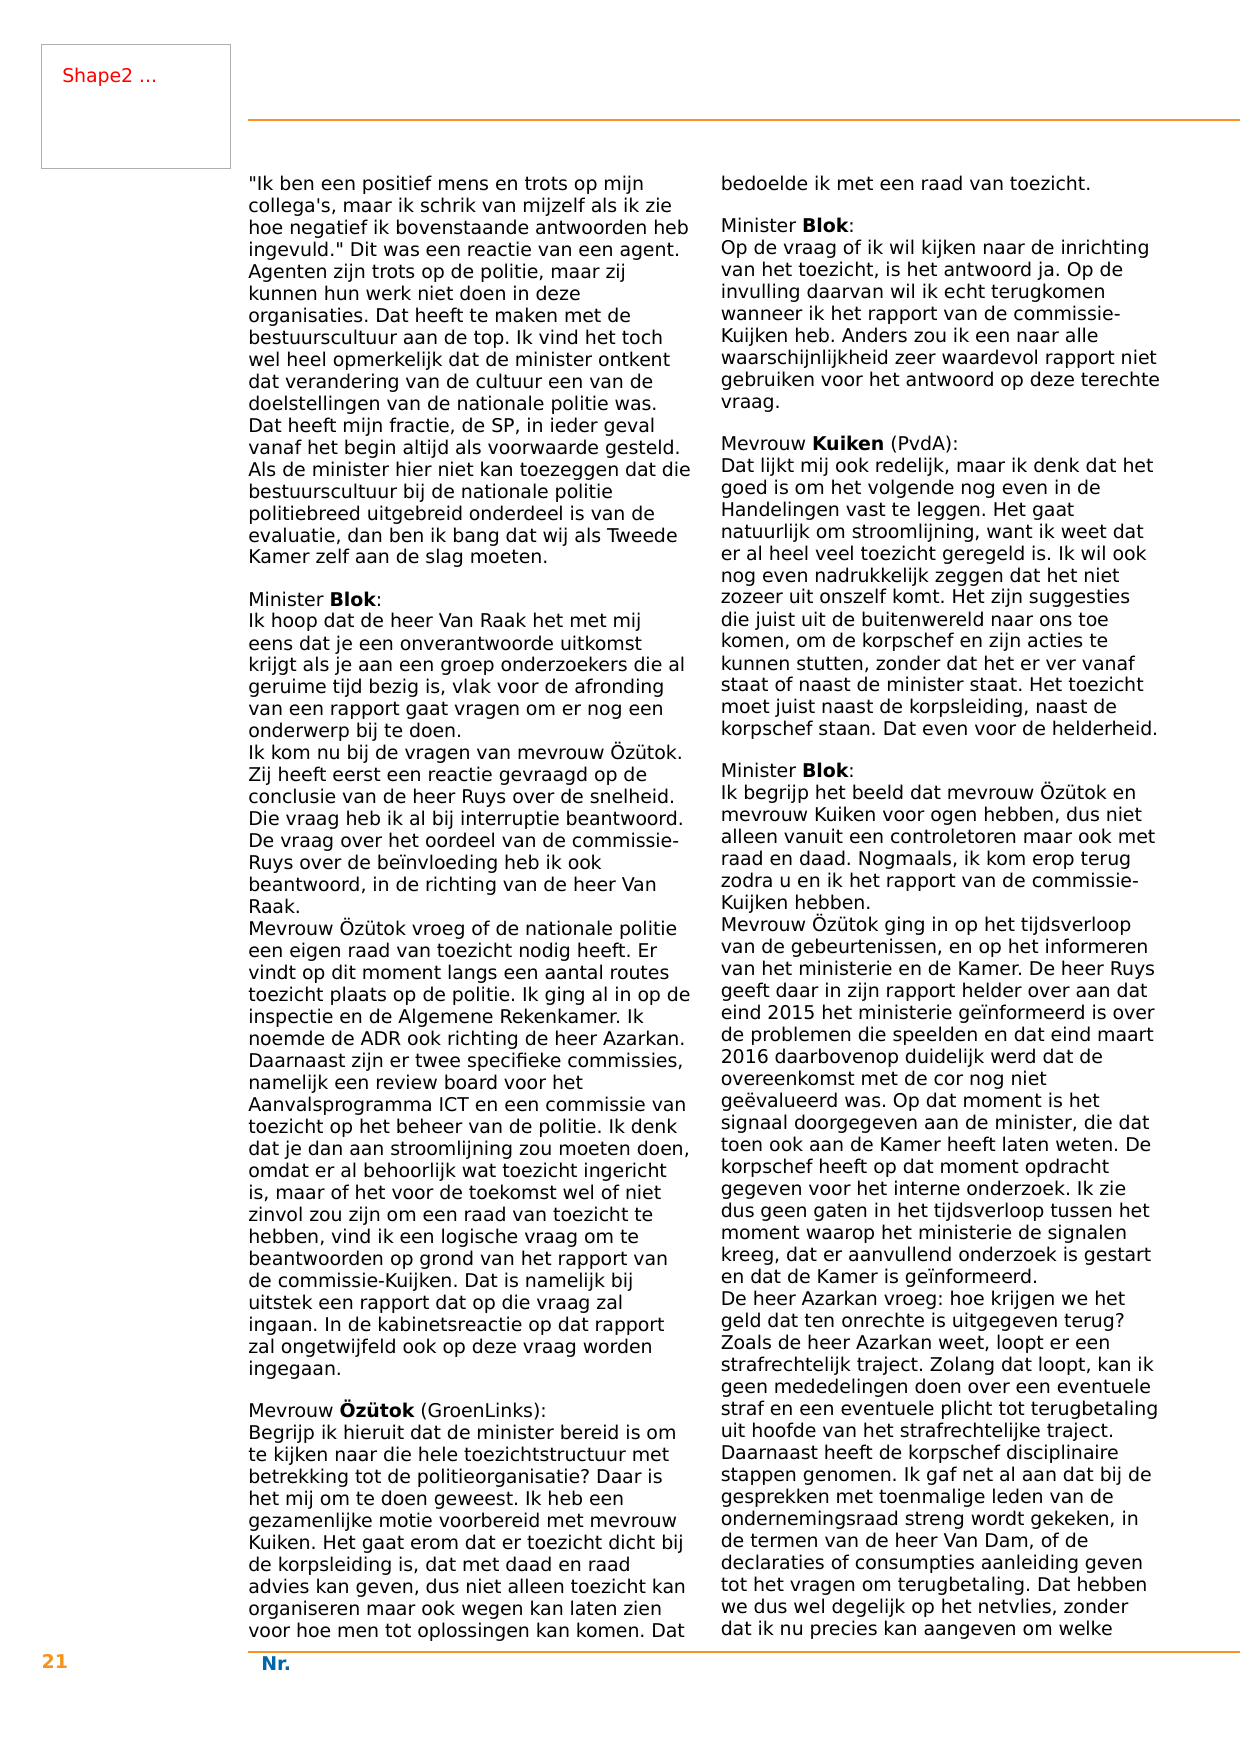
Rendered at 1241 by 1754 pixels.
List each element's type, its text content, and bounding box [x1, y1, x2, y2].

text Minister Blok: [721, 760, 1163, 782]
text De heer Azarkan vroeg: hoe krijgen we het geld dat ten onrechte is uitgegeven terug? Zoals de heer Azarkan weet, loopt er een strafrechtelijk traject. Zolang dat loopt, kan ik geen mededelingen doen over een eventuele straf en een eventuele plicht tot terugbetaling uit hoofde van het strafrechtelijke traject. Daarnaast heeft de korpschef disciplinaire stappen genomen. Ik gaf net al aan dat bij de gesprekken met toenmalige leden van de ondernemingsraad streng wordt gekeken, in de termen van de heer Van Dam, of de declaraties of consumpties aanleiding geven tot het vragen om terugbetaling. Dat hebben we dus wel degelijk op het netvlies, zonder dat ik nu precies kan aangeven om welke [721, 1288, 1163, 1639]
text Op de vraag of ik wil kijken naar de inrichting van het toezicht, is het antwoord ja. Op de invulling daarvan wil ik echt terugkomen wanneer ik het rapport van de commissie-Kuijken heb. Anders zou ik een naar alle waarschijnlijkheid zeer waardevol rapport niet gebruiken voor het antwoord op deze terechte vraag. [721, 237, 1163, 413]
text Minister Blok: [721, 215, 1163, 237]
text Ik begrijp het beeld dat mevrouw Özütok en mevrouw Kuiken voor ogen hebben, dus niet alleen vanuit een controletoren maar ook met raad en daad. Nogmaals, ik kom erop terug zodra u en ik het rapport van de commissie-Kuijken hebben. [721, 782, 1163, 914]
text Dat lijkt mij ook redelijk, maar ik denk dat het goed is om het volgende nog even in de Handelingen vast te leggen. Het gaat natuurlijk om stroomlijning, want ik weet dat er al heel veel toezicht geregeld is. Ik wil ook nog even nadrukkelijk zeggen dat het niet zozeer uit onszelf komt. Het zijn suggesties die juist uit de buitenwereld naar ons toe komen, om de korpschef en zijn acties te kunnen stutten, zonder dat het er ver vanaf staat of naast de minister staat. Het toezicht moet juist naast de korpsleiding, naast de korpschef staan. Dat even voor de helderheid. [721, 454, 1163, 740]
text "Ik ben een positief mens en trots op mijn collega's, maar ik schrik van mijzelf als ik zie hoe negatief ik bovenstaande antwoorden heb ingevuld." Dit was een reactie van een agent. Agenten zijn trots op de politie, maar zij kunnen hun werk niet doen in deze organisaties. Dat heeft te maken met de bestuurscultuur aan de top. Ik vind het toch wel heel opmerkelijk dat de minister ontkent dat verandering van de cultuur een van de doelstellingen van de nationale politie was. Dat heeft mijn fractie, de SP, in ieder geval vanaf het begin altijd als voorwaarde gesteld. Als de minister hier niet kan toezeggen dat die bestuurscultuur bij de nationale politie politiebreed uitgebreid onderdeel is van de evaluatie, dan ben ik bang dat wij als Tweede Kamer zelf aan de slag moeten. [248, 173, 691, 568]
text Mevrouw Özütok vroeg of de nationale politie een eigen raad van toezicht nodig heeft. Er vindt op dit moment langs een aantal routes toezicht plaats op de politie. Ik ging al in op de inspectie en de Algemene Rekenkamer. Ik noemde de ADR ook richting de heer Azarkan. Daarnaast zijn er twee specifieke commissies, namelijk een review board voor het Aanvalsprogramma ICT en een commissie van toezicht op het beheer van de politie. Ik denk dat je dan aan stroomlijning zou moeten doen, omdat er al behoorlijk wat toezicht ingericht is, maar of het voor de toekomst wel of niet zinvol zou zijn om een raad van toezicht te hebben, vind ik een logische vraag om te beantwoorden op grond van het rapport van de commissie-Kuijken. Dat is namelijk bij uitstek een rapport dat op die vraag zal ingaan. In de kabinetsreactie op dat rapport zal ongetwijfeld ook op deze vraag worden ingegaan. [248, 918, 691, 1380]
text De vraag over het oordeel van de commissie-Ruys over de beïnvloeding heb ik ook beantwoord, in de richting van de heer Van Raak. [248, 830, 691, 918]
text Mevrouw Özütok ging in op het tijdsverloop van de gebeurtenissen, en op het informeren van het ministerie en de Kamer. De heer Ruys geeft daar in zijn rapport helder over aan dat eind 2015 het ministerie geïnformeerd is over de problemen die speelden en dat eind maart 2016 daarbovenop duidelijk werd dat de overeenkomst met de cor nog niet geëvalueerd was. Op dat moment is het signaal doorgegeven aan de minister, die dat toen ook aan de Kamer heeft laten weten. De korpschef heeft op dat moment opdracht gegeven voor het interne onderzoek. Ik zie dus geen gaten in het tijdsverloop tussen het moment waarop het ministerie de signalen kreeg, dat er aanvullend onderzoek is gestart en dat de Kamer is geïnformeerd. [721, 914, 1163, 1288]
text Begrijp ik hieruit dat de minister bereid is om te kijken naar die hele toezichtstructuur met betrekking tot de politieorganisatie? Daar is het mij om te doen geweest. Ik heb een gezamenlijke motie voorbereid met mevrouw Kuiken. Het gaat erom dat er toezicht dicht bij de korpsleiding is, dat met daad en raad advies kan geven, dus niet alleen toezicht kan organiseren maar ook wegen kan laten zien voor hoe men tot oplossingen kan komen. Dat [248, 1422, 691, 1641]
text bedoelde ik met een raad van toezicht. [721, 173, 1163, 195]
text Ik kom nu bij de vragen van mevrouw Özütok. Zij heeft eerst een reactie gevraagd op de conclusie van de heer Ruys over de snelheid. Die vraag heb ik al bij interruptie beantwoord. [248, 742, 691, 830]
text Minister Blok: [248, 588, 691, 610]
text Ik hoop dat de heer Van Raak het met mij eens dat je een onverantwoorde uitkomst krijgt als je aan een groep onderzoekers die al geruime tijd bezig is, vlak voor de afronding van een rapport gaat vragen om er nog een onderwerp bij te doen. [248, 610, 691, 742]
text Mevrouw Özütok (GroenLinks): [248, 1400, 691, 1422]
text Mevrouw Kuiken (PvdA): [721, 433, 1163, 454]
